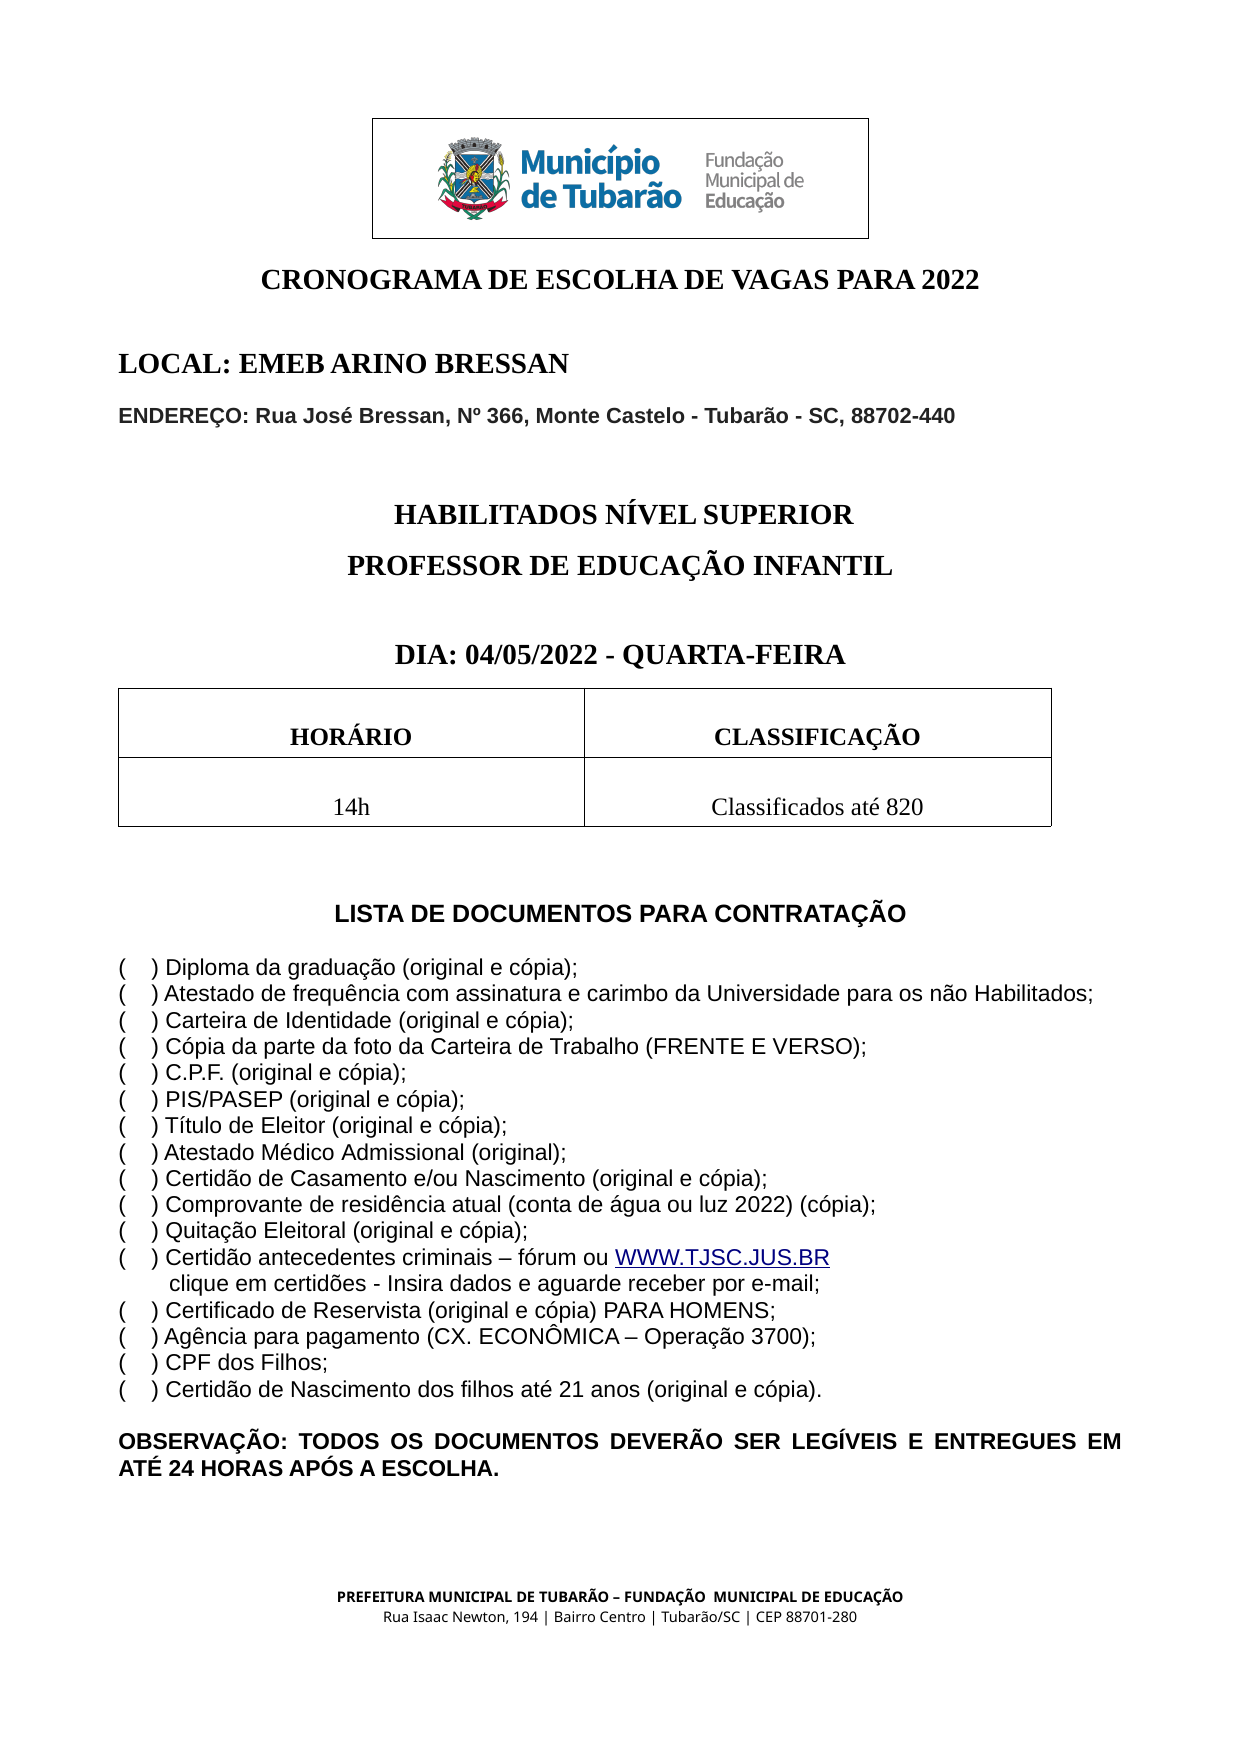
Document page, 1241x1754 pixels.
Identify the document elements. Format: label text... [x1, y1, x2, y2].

text clique em certidões - Insira dados e aguarde receber por e-mail; [118, 1270, 1122, 1297]
table_cell Classificados até 820 [585, 758, 1051, 826]
table_header CLASSIFICAÇÃO [585, 689, 1051, 757]
list ENDEREÇO: Rua José Bressan, Nº 366, Monte Castelo - Tubarão - SC, 88702-440 [118, 397, 1122, 430]
text PREFEITURA MUNICIPAL DE TUBARÃO – FUNDAÇÃO MUNICIPAL DE EDUCAÇÃO [118, 1586, 1122, 1606]
list DIA: 04/05/2022 - QUARTA-FEIRA [118, 637, 1122, 671]
text ( ) Atestado de frequência com assinatura e carimbo da Universidade para os não Habilitados; [118, 980, 1122, 1007]
list HABILITADOS NÍVEL SUPERIOR [118, 497, 1122, 531]
text Rua Isaac Newton, 194 | Bairro Centro | Tubarão/SC | CEP 88701-280 [118, 1606, 1122, 1626]
text ( ) Certidão de Nascimento dos filhos até 21 anos (original e cópia). [118, 1376, 1122, 1402]
text CRONOGRAMA DE ESCOLHA DE VAGAS PARA 2022 [118, 262, 1122, 296]
text OBSERVAÇÃO: TODOS OS DOCUMENTOS DEVERÃO SER LEGÍVEIS E ENTREGUES EM ATÉ 24 HORAS APÓS A ESCOLHA. [118, 1428, 1122, 1481]
picture [373, 119, 868, 238]
text ( ) Cópia da parte da foto da Carteira de Trabalho (FRENTE E VERSO); [118, 1033, 1122, 1059]
text ( ) Certidão antecedentes criminais – fórum ou WWW.TJSC.JUS.BR [118, 1244, 1122, 1270]
text ( ) PIS/PASEP (original e cópia); [118, 1086, 1122, 1112]
text ( ) Atestado Médico Admissional (original); [118, 1138, 1122, 1165]
text ( ) Certificado de Reservista (original e cópia) PARA HOMENS; [118, 1297, 1122, 1323]
text ( ) Agência para pagamento (CX. ECONÔMICA – Operação 3700); [118, 1323, 1122, 1349]
text LISTA DE DOCUMENTOS PARA CONTRATAÇÃO [118, 899, 1122, 928]
list PROFESSOR DE EDUCAÇÃO INFANTIL [118, 548, 1122, 581]
text ( ) C.P.F. (original e cópia); [118, 1059, 1122, 1086]
table_header HORÁRIO [119, 689, 584, 757]
text ( ) Carteira de Identidade (original e cópia); [118, 1007, 1122, 1033]
table_cell 14h [119, 758, 584, 826]
text ( ) Título de Eleitor (original e cópia); [118, 1112, 1122, 1138]
text ( ) Certidão de Casamento e/ou Nascimento (original e cópia); [118, 1165, 1122, 1191]
list LOCAL: EMEB ARINO BRESSAN [118, 346, 1122, 380]
text ( ) Comprovante de residência atual (conta de água ou luz 2022) (cópia); [118, 1191, 1122, 1217]
text ( ) Quitação Eleitoral (original e cópia); [118, 1217, 1122, 1244]
text ( ) CPF dos Filhos; [118, 1349, 1122, 1376]
text ( ) Diploma da graduação (original e cópia); [118, 954, 1122, 980]
